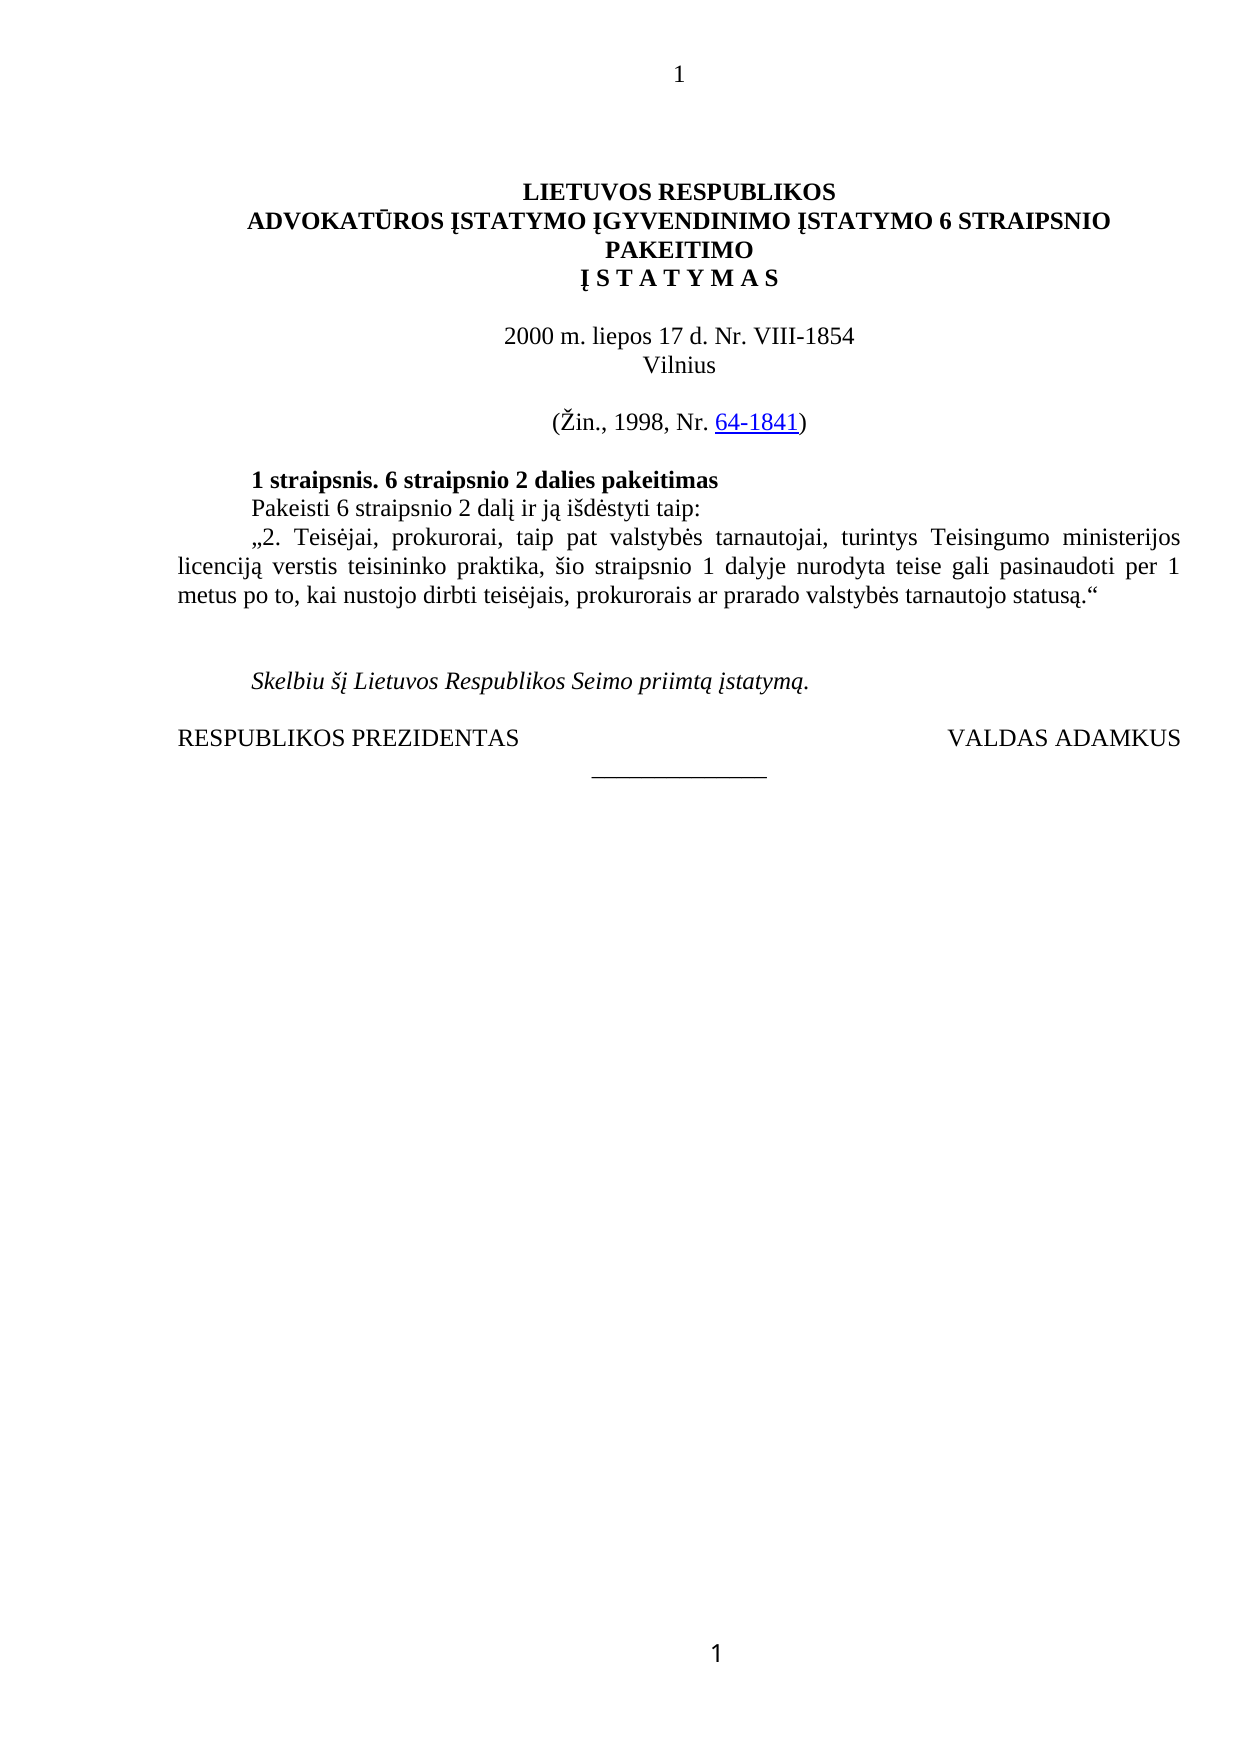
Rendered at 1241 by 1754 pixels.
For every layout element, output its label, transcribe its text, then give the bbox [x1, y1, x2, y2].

text LIETUVOS RESPUBLIKOS [177, 177, 1181, 206]
text Vilnius [177, 350, 1181, 378]
text „2. Teisėjai, prokurorai, taip pat valstybės tarnautojai, turintys Teisingumo ministerijos licenciją verstis teisininko praktika, šio straipsnio 1 dalyje nurodyta teise gali pasinaudoti per 1 metus po to, kai nustojo dirbti teisėjais, prokurorais ar prarado valstybės tarnautojo statusą.“ [177, 522, 1181, 608]
text Skelbiu šį Lietuvos Respublikos Seimo priimtą įstatymą. [177, 666, 1181, 695]
text ADVOKATŪROS ĮSTATYMO ĮGYVENDINIMO ĮSTATYMO 6 STRAIPSNIO PAKEITIMO [177, 206, 1181, 263]
text 1 straipsnis. 6 straipsnio 2 dalies pakeitimas [177, 465, 1181, 493]
text Į S T A T Y M A S [177, 263, 1181, 292]
text 2000 m. liepos 17 d. Nr. VIII-1854 [177, 321, 1181, 350]
text ______________ [177, 752, 1181, 781]
text RESPUBLIKOS PREZIDENTAS VALDAS ADAMKUS [177, 723, 1181, 752]
text (Žin., 1998, Nr. 64-1841) [177, 407, 1181, 436]
text Pakeisti 6 straipsnio 2 dalį ir ją išdėstyti taip: [177, 493, 1181, 522]
